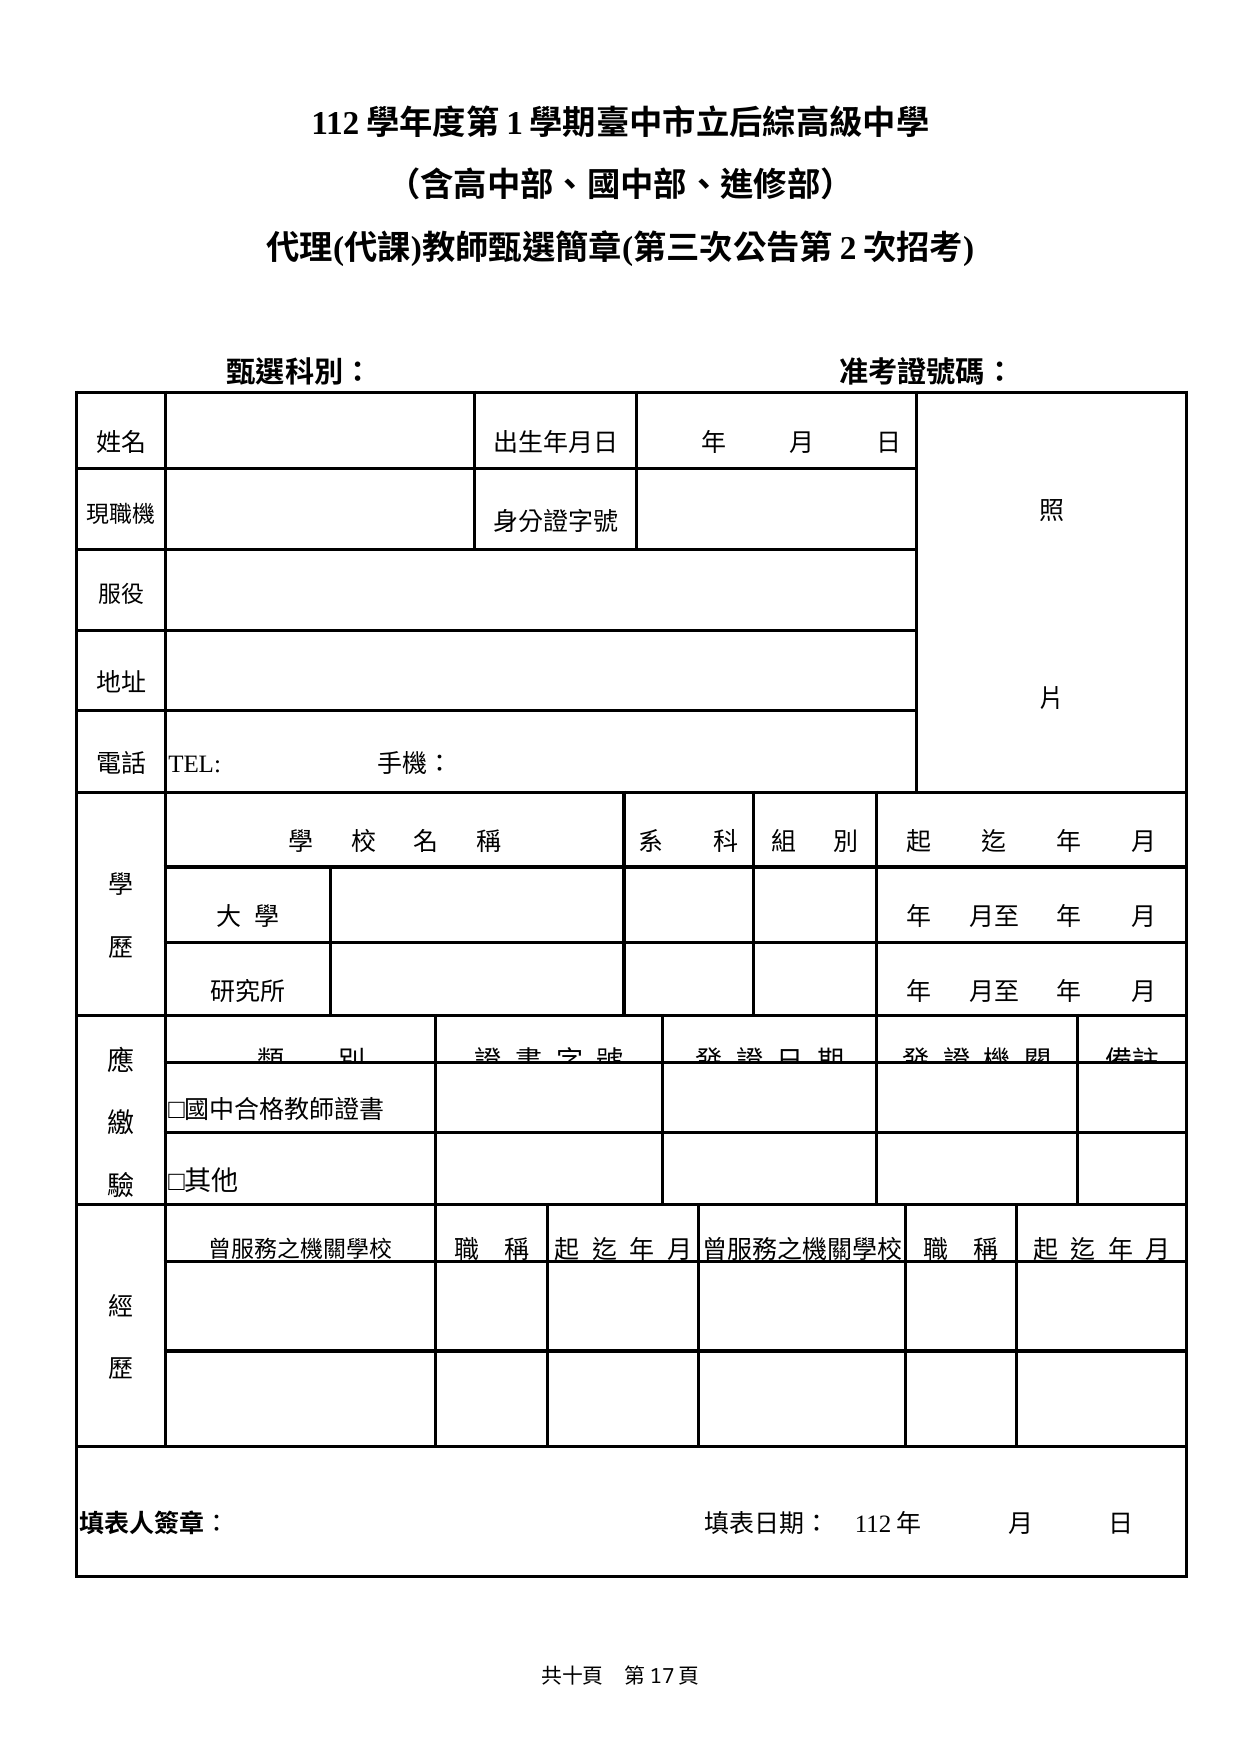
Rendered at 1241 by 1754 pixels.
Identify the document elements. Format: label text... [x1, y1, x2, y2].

table_cell 曾服務之機關學校 [167, 1206, 434, 1260]
table_cell [664, 1064, 875, 1131]
table_cell [624, 1134, 661, 1203]
table_cell [700, 1263, 904, 1349]
table_cell [437, 1263, 546, 1349]
table_cell □其他 [167, 1134, 434, 1203]
table_cell 年 月至 年 月 [878, 944, 1185, 1014]
table_cell 起 迄 年 月 [1018, 1206, 1185, 1260]
table_header [167, 394, 473, 467]
table_cell [1018, 1263, 1185, 1349]
table_cell [1079, 1134, 1185, 1203]
table_cell 年 月至 年 月 [878, 869, 1185, 941]
table_cell [1018, 1353, 1185, 1445]
table_cell [437, 1064, 624, 1131]
table_cell [437, 1134, 624, 1203]
table_cell [1073, 1578, 1077, 1640]
table_cell 填表人簽章： 填表日期： 112年 月 日 [78, 1448, 1185, 1575]
table_cell 證 書 字 號 [437, 1017, 661, 1061]
text （含高中部、國中部、進修部） [118, 141, 1122, 203]
table_cell [626, 869, 752, 941]
table_cell 學 歷 [78, 794, 164, 1014]
table_cell [437, 1353, 546, 1445]
table_cell 系 科 [626, 794, 752, 865]
table_cell [146, 1578, 1073, 1640]
table_cell 電話 [78, 712, 164, 791]
table_cell [626, 944, 752, 1014]
table_cell 現職機關學校 [78, 470, 164, 548]
table_cell [1077, 1578, 1187, 1640]
table_cell □免役 □役畢 □服役中 [167, 551, 915, 629]
table_cell [167, 1263, 434, 1349]
table_cell [549, 1353, 697, 1445]
table_cell 身分證字號 [476, 470, 635, 548]
table_cell [332, 944, 622, 1014]
text 甄選科別： 准考證號碼： [118, 328, 1122, 391]
table_cell [77, 1578, 146, 1640]
table_cell 組 別 [755, 794, 875, 865]
table_cell 曾服務之機關學校 [700, 1206, 904, 1260]
table_header 姓名 [78, 394, 164, 467]
table_cell [755, 944, 875, 1014]
table_cell [878, 1134, 1076, 1203]
table_cell 備註 [1079, 1017, 1185, 1061]
table_cell [638, 470, 915, 548]
table_cell 地址 [78, 632, 164, 708]
table_cell [332, 869, 622, 941]
table_cell 職 稱 [907, 1206, 1015, 1260]
table_header 年 月 日 [638, 394, 915, 467]
table_cell 起 迄 年 月 [549, 1206, 697, 1260]
table_cell 起 迄 年 月 [878, 794, 1185, 865]
table_cell 類 別 [167, 1017, 434, 1061]
text 代理(代課)教師甄選簡章(第三次公告第2次招考) [118, 203, 1122, 266]
table_cell TEL: 手機： [167, 712, 915, 791]
text 112學年度第1學期臺中市立后綜高級中學 [118, 78, 1122, 141]
table_cell 大 學 [167, 869, 329, 941]
table_cell 發 證 機 關 [878, 1017, 1076, 1061]
table_cell [167, 470, 473, 548]
table_cell 職 稱 [437, 1206, 546, 1260]
table_cell [624, 1064, 661, 1131]
table_cell [549, 1263, 697, 1349]
table_cell [167, 632, 915, 708]
table_cell 應 繳 驗 證 件 [78, 1017, 164, 1203]
table_cell [664, 1134, 875, 1203]
table_cell [907, 1353, 1015, 1445]
table_cell [878, 1064, 1076, 1131]
table_cell [755, 869, 875, 941]
table_cell [1079, 1064, 1185, 1131]
table_cell 經 歷 [78, 1206, 164, 1445]
table_cell 學 校 名 稱 [167, 794, 622, 865]
table_cell [907, 1263, 1015, 1349]
table_cell [167, 1353, 434, 1445]
table_header 照 片 [918, 394, 1185, 791]
table_cell [700, 1353, 904, 1445]
table_header 出生年月日 [476, 394, 635, 467]
table_cell 服役 情形 [78, 551, 164, 629]
table_cell 發 證 日 期 [664, 1017, 875, 1061]
table_cell 研究所 [167, 944, 329, 1014]
table_cell □國中合格教師證書 [167, 1064, 434, 1131]
